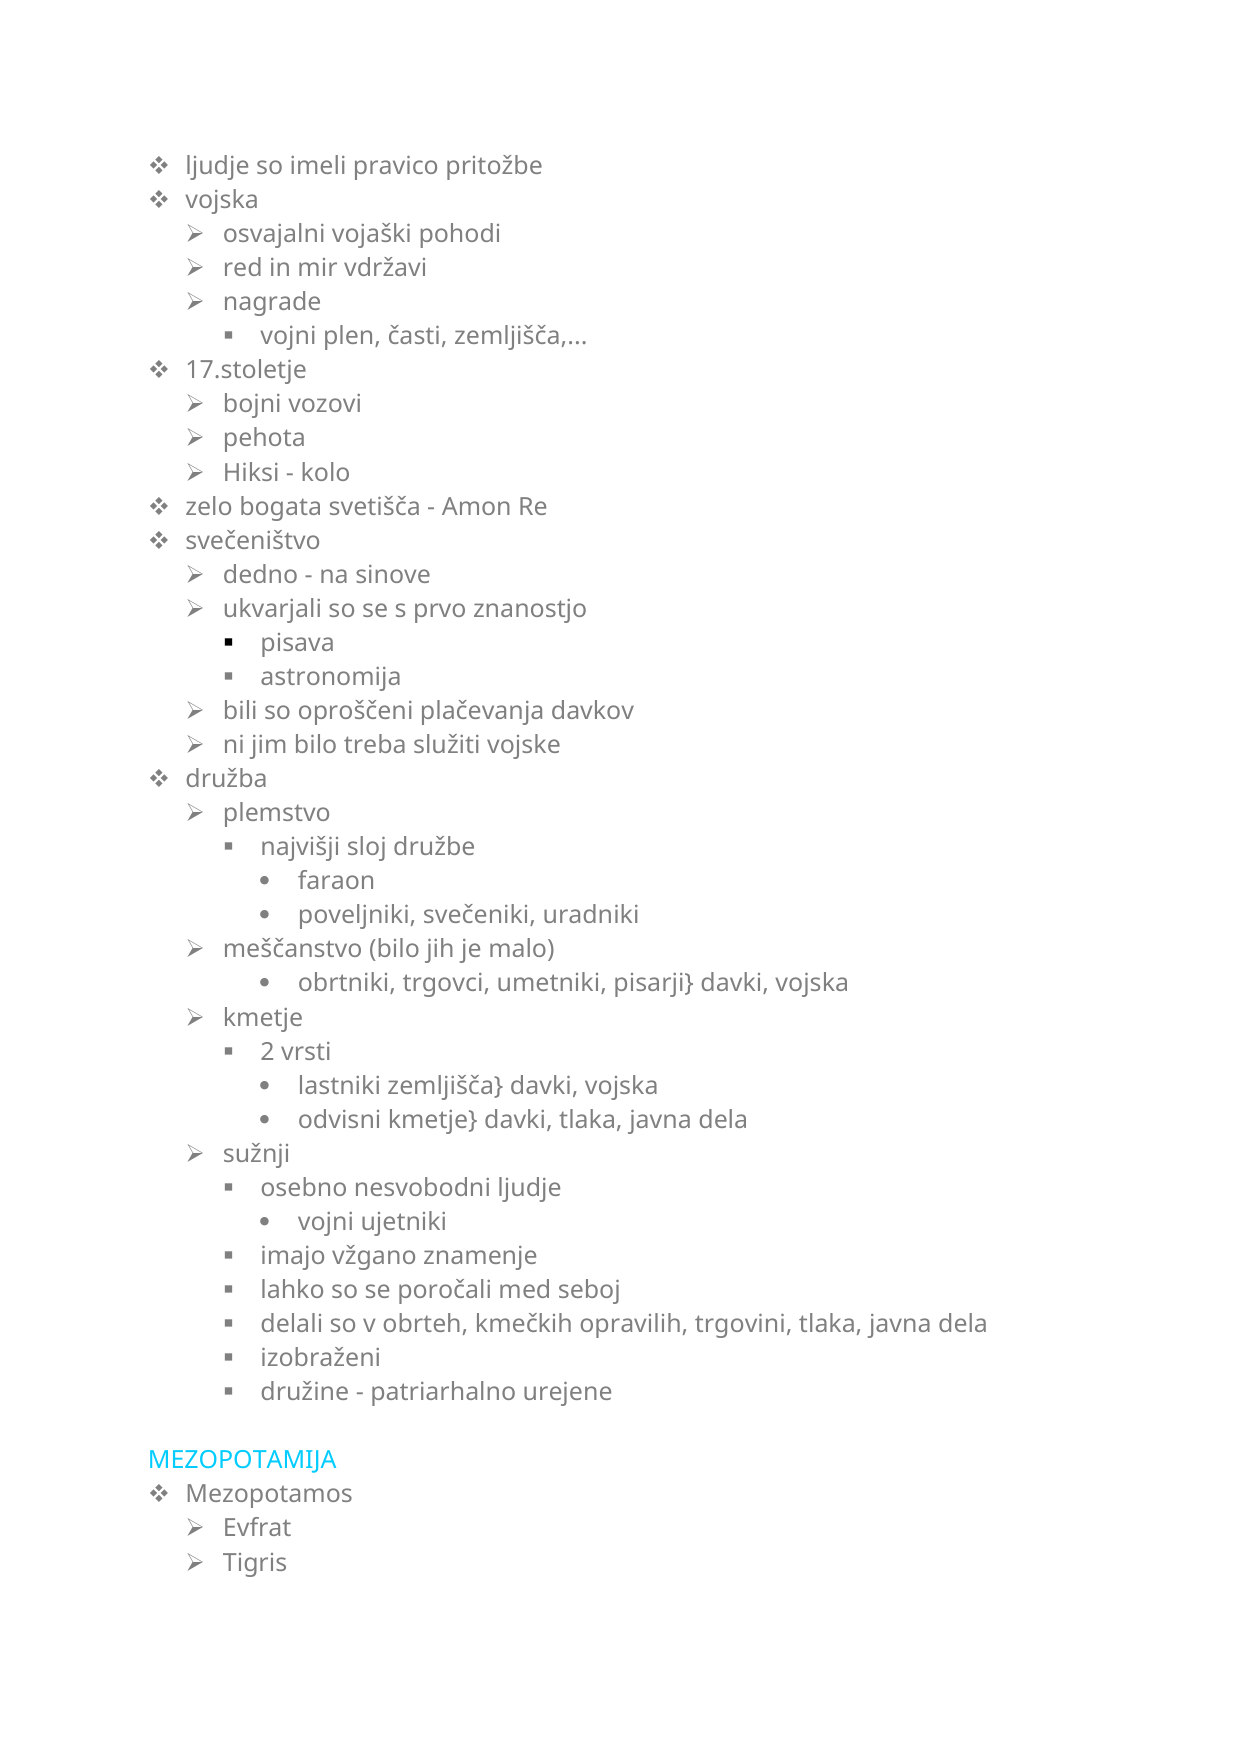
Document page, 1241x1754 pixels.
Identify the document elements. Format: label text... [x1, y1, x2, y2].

list osvajalni vojaški pohodi [185, 216, 1093, 250]
list družine - patriarhalno urejene [223, 1374, 1093, 1408]
list 17.stoletje [148, 352, 1093, 386]
list dedno - na sinove [185, 556, 1093, 590]
list lahko so se poročali med seboj [223, 1272, 1093, 1306]
list vojni ujetniki [260, 1203, 1093, 1238]
list bojni vozovi [185, 386, 1093, 420]
list astronomija [223, 658, 1093, 693]
list nagrade [185, 284, 1093, 318]
list poveljniki, svečeniki, uradniki [260, 897, 1093, 931]
list ljudje so imeli pravico pritožbe [148, 148, 1093, 182]
list 2 vrsti [223, 1033, 1093, 1067]
list osebno nesvobodni ljudje [223, 1169, 1093, 1203]
list ukvarjali so se s prvo znanostjo [185, 590, 1093, 624]
list izobraženi [223, 1340, 1093, 1374]
list sužnji [185, 1135, 1093, 1169]
list bili so oproščeni plačevanja davkov [185, 693, 1093, 727]
list red in mir vdržavi [185, 250, 1093, 284]
list svečeništvo [148, 522, 1093, 556]
list vojni plen, časti, zemljišča,... [223, 318, 1093, 352]
list družba [148, 761, 1093, 795]
list zelo bogata svetišča - Amon Re [148, 488, 1093, 522]
list pisava [223, 624, 1093, 658]
list faraon [260, 863, 1093, 897]
list obrtniki, trgovci, umetniki, pisarji} davki, vojska [260, 965, 1093, 999]
list kmetje [185, 999, 1093, 1033]
list odvisni kmetje} davki, tlaka, javna dela [260, 1101, 1093, 1135]
list Mezopotamos [148, 1476, 1093, 1510]
text MEZOPOTAMIJA [148, 1442, 1093, 1476]
list Hiksi - kolo [185, 454, 1093, 488]
list plemstvo [185, 795, 1093, 829]
list delali so v obrteh, kmečkih opravilih, trgovini, tlaka, javna dela [223, 1306, 1093, 1340]
list ni jim bilo treba služiti vojske [185, 727, 1093, 761]
list najvišji sloj družbe [223, 829, 1093, 863]
list imajo vžgano znamenje [223, 1238, 1093, 1272]
list Evfrat [185, 1510, 1093, 1544]
list pehota [185, 420, 1093, 454]
list Tigris [185, 1544, 1093, 1578]
list vojska [148, 182, 1093, 216]
list meščanstvo (bilo jih je malo) [185, 931, 1093, 965]
list lastniki zemljišča} davki, vojska [260, 1067, 1093, 1101]
